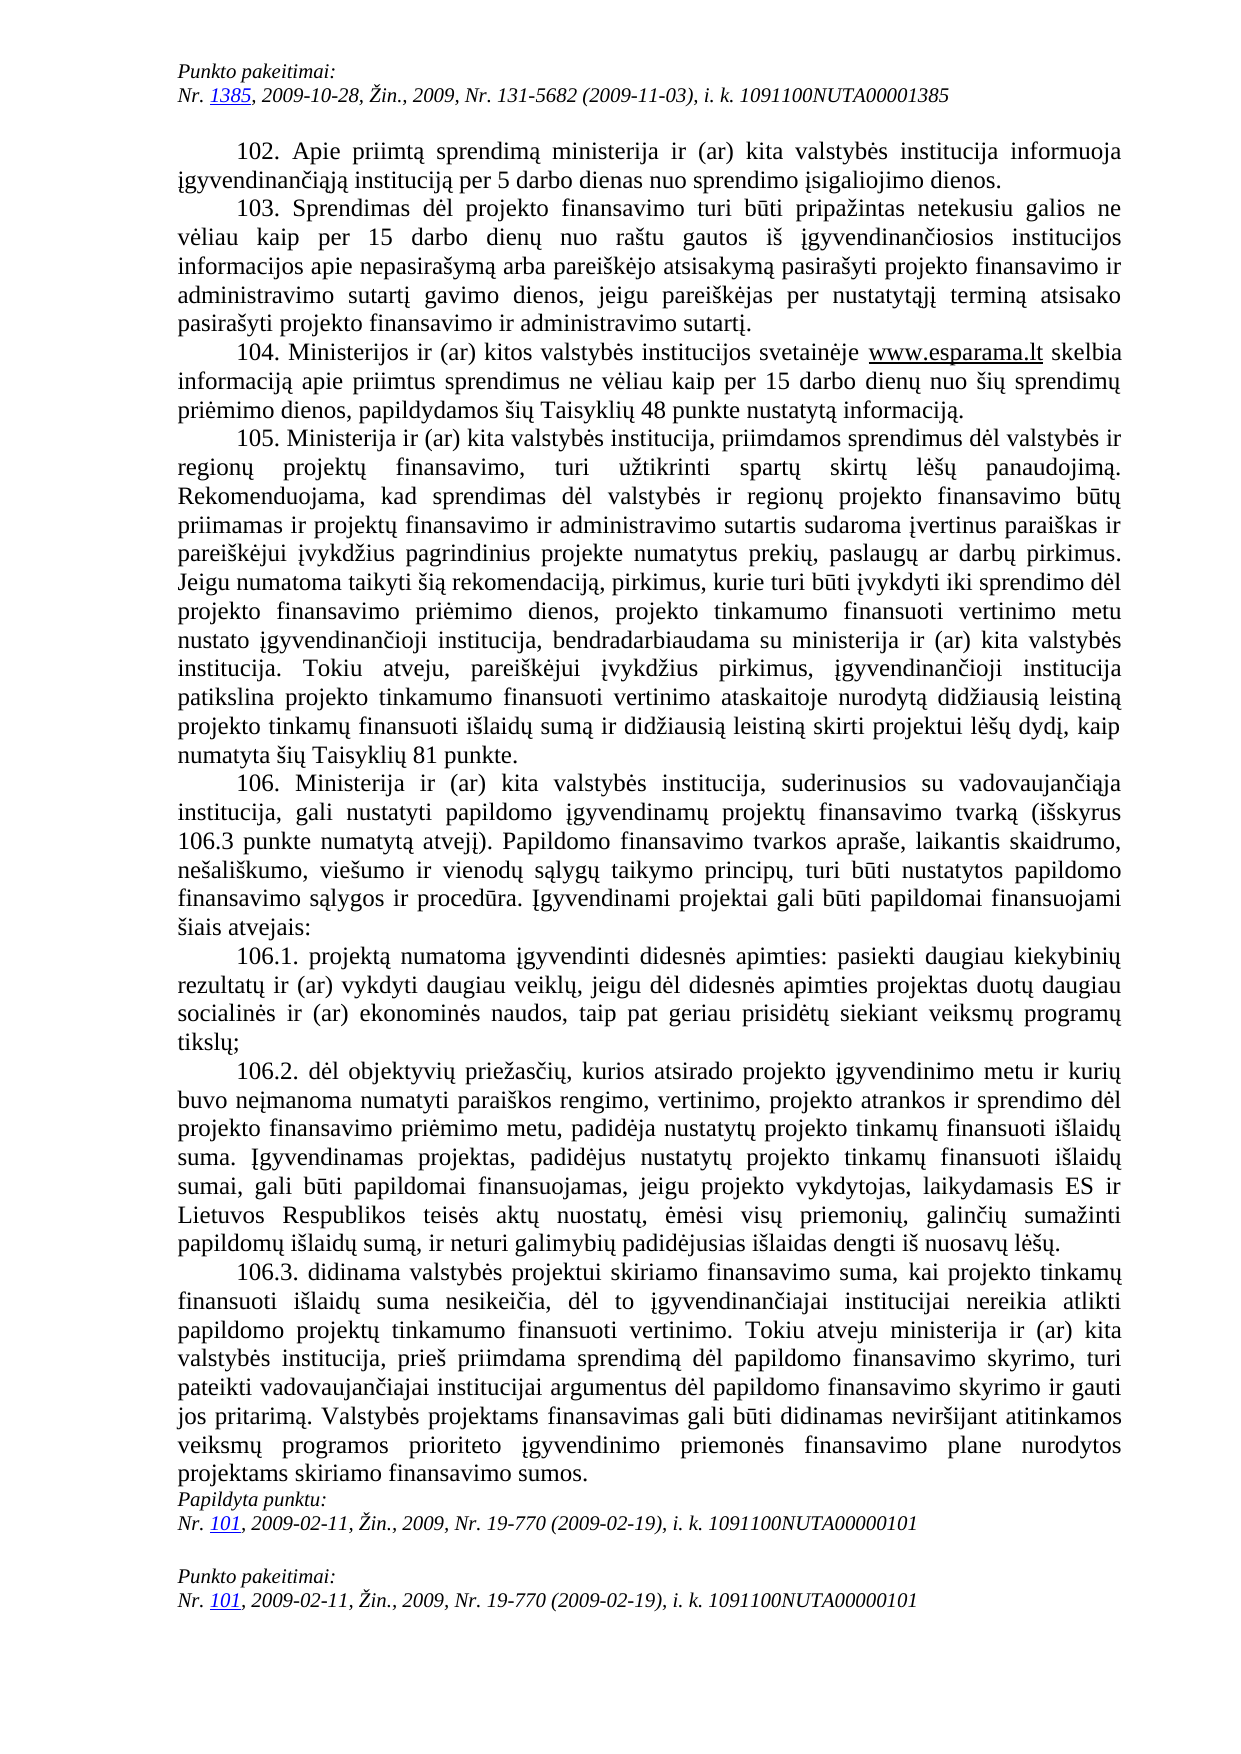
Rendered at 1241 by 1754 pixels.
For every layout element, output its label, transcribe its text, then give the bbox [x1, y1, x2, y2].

text Nr. 101, 2009-02-11, Žin., 2009, Nr. 19-770 (2009-02-19), i. k. 1091100NUTA00000101 [177, 1511, 1122, 1535]
text 104. Ministerijos ir (ar) kitos valstybės institucijos svetainėje www.esparama.lt skelbia informaciją apie priimtus sprendimus ne vėliau kaip per 15 darbo dienų nuo šių sprendimų priėmimo dienos, papildydamos šių Taisyklių 48 punkte nustatytą informaciją. [177, 337, 1122, 423]
text 105. Ministerija ir (ar) kita valstybės institucija, priimdamos sprendimus dėl valstybės ir regionų projektų finansavimo, turi užtikrinti spartų skirtų lėšų panaudojimą. Rekomenduojama, kad sprendimas dėl valstybės ir regionų projekto finansavimo būtų priimamas ir projektų finansavimo ir administravimo sutartis sudaroma įvertinus paraiškas ir pareiškėjui įvykdžius pagrindinius projekte numatytus prekių, paslaugų ar darbų pirkimus. Jeigu numatoma taikyti šią rekomendaciją, pirkimus, kurie turi būti įvykdyti iki sprendimo dėl projekto finansavimo priėmimo dienos, projekto tinkamumo finansuoti vertinimo metu nustato įgyvendinančioji institucija, bendradarbiaudama su ministerija ir (ar) kita valstybės institucija. Tokiu atveju, pareiškėjui įvykdžius pirkimus, įgyvendinančioji institucija patikslina projekto tinkamumo finansuoti vertinimo ataskaitoje nurodytą didžiausią leistiną projekto tinkamų finansuoti išlaidų sumą ir didžiausią leistiną skirti projektui lėšų dydį, kaip numatyta šių Taisyklių 81 punkte. [177, 423, 1122, 768]
text Punkto pakeitimai: [177, 59, 1122, 83]
text Papildyta punktu: [177, 1487, 1122, 1511]
text 106. Ministerija ir (ar) kita valstybės institucija, suderinusios su vadovaujančiąja institucija, gali nustatyti papildomo įgyvendinamų projektų finansavimo tvarką (išskyrus 106.3 punkte numatytą atvejį). Papildomo finansavimo tvarkos apraše, laikantis skaidrumo, nešališkumo, viešumo ir vienodų sąlygų taikymo principų, turi būti nustatytos papildomo finansavimo sąlygos ir procedūra. Įgyvendinami projektai gali būti papildomai finansuojami šiais atvejais: [177, 768, 1122, 941]
text Nr. 101, 2009-02-11, Žin., 2009, Nr. 19-770 (2009-02-19), i. k. 1091100NUTA00000101 [177, 1588, 1122, 1612]
text Nr. 1385, 2009-10-28, Žin., 2009, Nr. 131-5682 (2009-11-03), i. k. 1091100NUTA00001385 [177, 83, 1122, 107]
text 102. Apie priimtą sprendimą ministerija ir (ar) kita valstybės institucija informuoja įgyvendinančiąją instituciją per 5 darbo dienas nuo sprendimo įsigaliojimo dienos. [177, 136, 1122, 193]
text 106.2. dėl objektyvių priežasčių, kurios atsirado projekto įgyvendinimo metu ir kurių buvo neįmanoma numatyti paraiškos rengimo, vertinimo, projekto atrankos ir sprendimo dėl projekto finansavimo priėmimo metu, padidėja nustatytų projekto tinkamų finansuoti išlaidų suma. Įgyvendinamas projektas, padidėjus nustatytų projekto tinkamų finansuoti išlaidų sumai, gali būti papildomai finansuojamas, jeigu projekto vykdytojas, laikydamasis ES ir Lietuvos Respublikos teisės aktų nuostatų, ėmėsi visų priemonių, galinčių sumažinti papildomų išlaidų sumą, ir neturi galimybių padidėjusias išlaidas dengti iš nuosavų lėšų. [177, 1056, 1122, 1257]
text 106.1. projektą numatoma įgyvendinti didesnės apimties: pasiekti daugiau kiekybinių rezultatų ir (ar) vykdyti daugiau veiklų, jeigu dėl didesnės apimties projektas duotų daugiau socialinės ir (ar) ekonominės naudos, taip pat geriau prisidėtų siekiant veiksmų programų tikslų; [177, 941, 1122, 1056]
text 103. Sprendimas dėl projekto finansavimo turi būti pripažintas netekusiu galios ne vėliau kaip per 15 darbo dienų nuo raštu gautos iš įgyvendinančiosios institucijos informacijos apie nepasirašymą arba pareiškėjo atsisakymą pasirašyti projekto finansavimo ir administravimo sutartį gavimo dienos, jeigu pareiškėjas per nustatytąjį terminą atsisako pasirašyti projekto finansavimo ir administravimo sutartį. [177, 193, 1122, 337]
text Punkto pakeitimai: [177, 1564, 1122, 1588]
text 106.3. didinama valstybės projektui skiriamo finansavimo suma, kai projekto tinkamų finansuoti išlaidų suma nesikeičia, dėl to įgyvendinančiajai institucijai nereikia atlikti papildomo projektų tinkamumo finansuoti vertinimo. Tokiu atveju ministerija ir (ar) kita valstybės institucija, prieš priimdama sprendimą dėl papildomo finansavimo skyrimo, turi pateikti vadovaujančiajai institucijai argumentus dėl papildomo finansavimo skyrimo ir gauti jos pritarimą. Valstybės projektams finansavimas gali būti didinamas neviršijant atitinkamos veiksmų programos prioriteto įgyvendinimo priemonės finansavimo plane nurodytos projektams skiriamo finansavimo sumos. [177, 1257, 1122, 1487]
